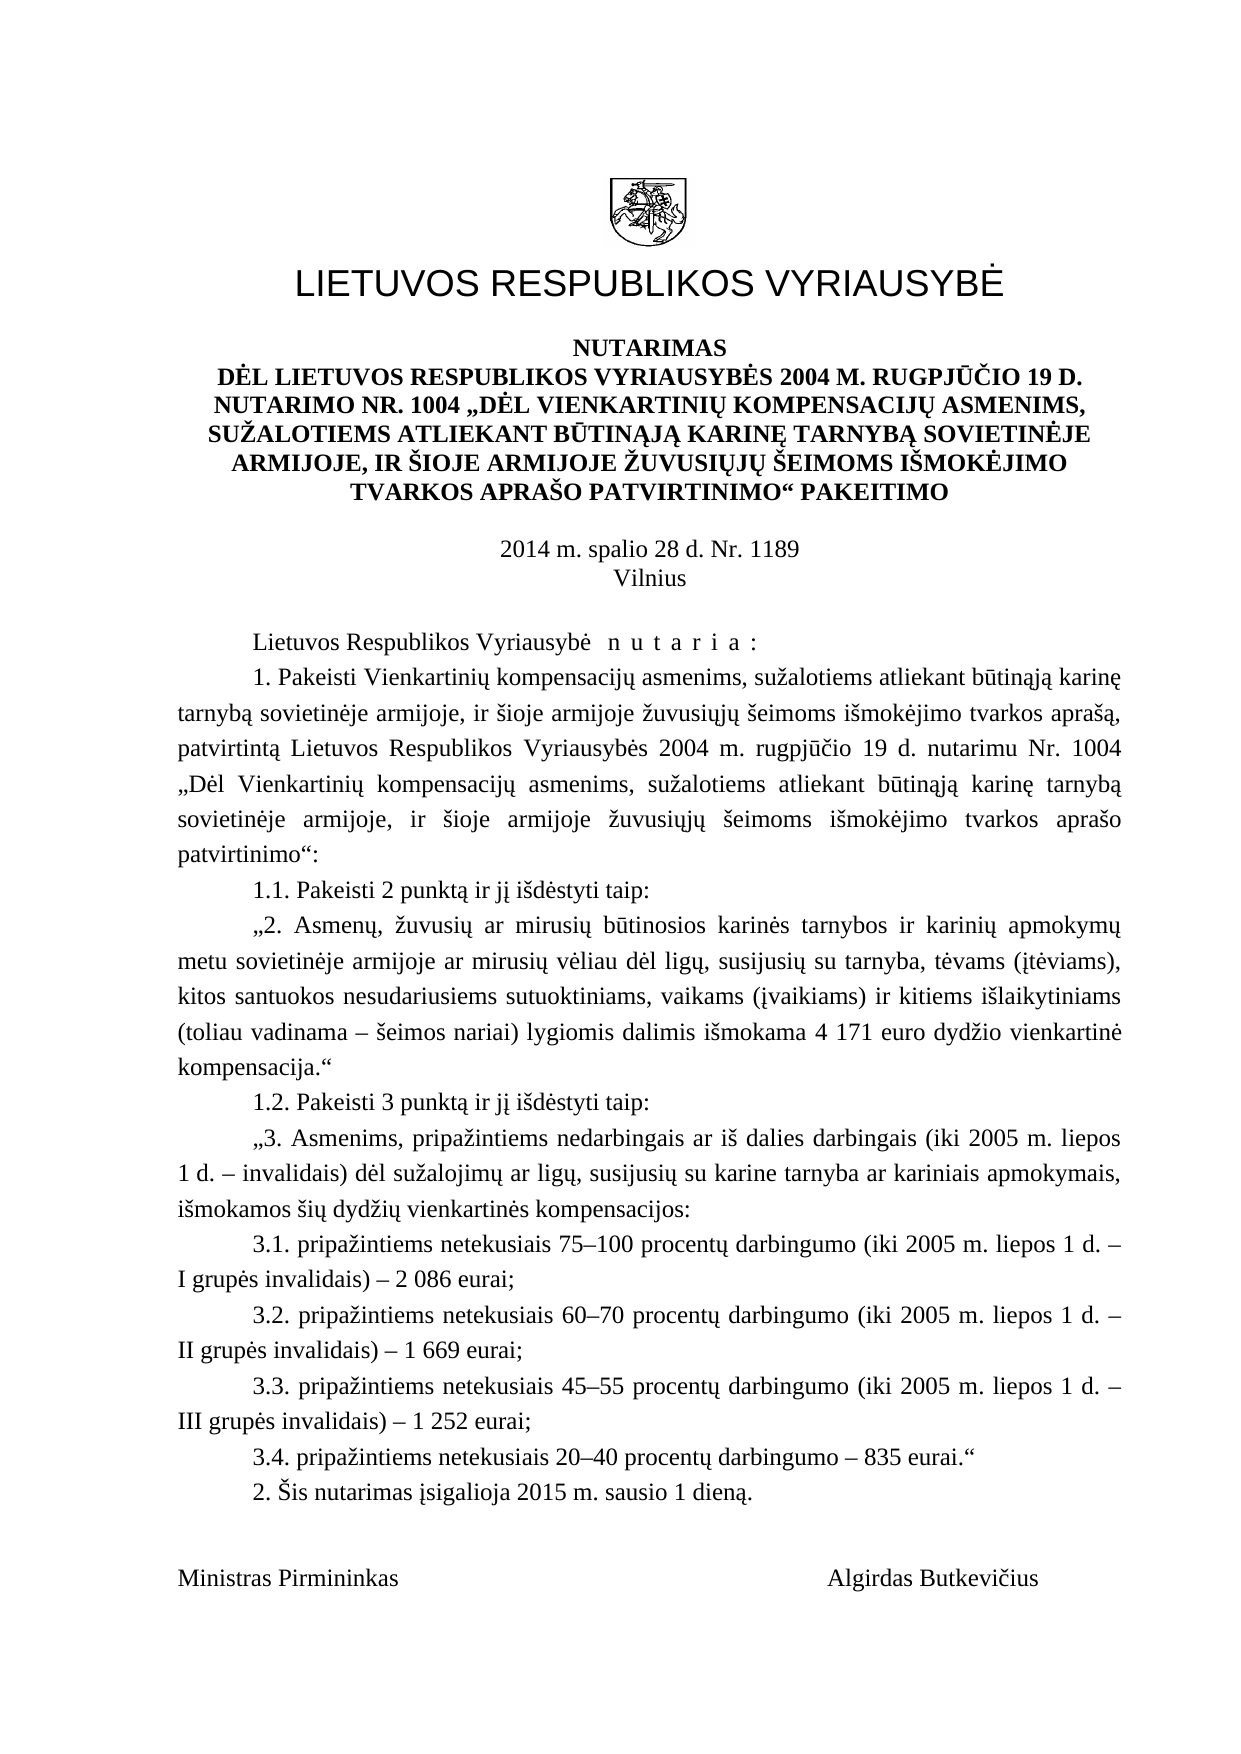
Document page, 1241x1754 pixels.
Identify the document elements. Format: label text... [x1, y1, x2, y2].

text „3. Asmenims, pripažintiems nedarbingais ar iš dalies darbingais (iki 2005 m. liepos 1 d. – invalidais) dėl sužalojimų ar ligų, susijusių su karine tarnyba ar kariniais apmokymais, išmokamos šių dydžių vienkartinės kompensacijos: [177, 1116, 1122, 1222]
text 1.1. Pakeisti 2 punktą ir jį išdėstyti taip: [177, 868, 1122, 904]
text Lietuvos Respublikos Vyriausybė [177, 261, 1122, 304]
text Lietuvos Respublikos Vyriausybė nutaria: [177, 620, 1122, 656]
text 1.2. Pakeisti 3 punktą ir jį išdėstyti taip: [177, 1081, 1122, 1116]
text nutarimas [177, 333, 1122, 362]
text Ministras Pirmininkas Algirdas Butkevičius [177, 1563, 1122, 1592]
text 2. Šis nutarimas įsigalioja 2015 m. sausio 1 dieną. [177, 1470, 1122, 1506]
text 3.3. pripažintiems netekusiais 45–55 procentų darbingumo (iki 2005 m. liepos 1 d. – III grupės invalidais) – 1 252 eurai; [177, 1364, 1122, 1435]
text 3.4. pripažintiems netekusiais 20–40 procentų darbingumo – 835 eurai.“ [177, 1435, 1122, 1470]
text 1. Pakeisti Vienkartinių kompensacijų asmenims, sužalotiems atliekant būtinąją karinę tarnybą sovietinėje armijoje, ir šioje armijoje žuvusiųjų šeimoms išmokėjimo tvarkos aprašą, patvirtintą Lietuvos Respublikos Vyriausybės 2004 m. rugpjūčio 19 d. nutarimu Nr. 1004 „Dėl Vienkartinių kompensacijų asmenims, sužalotiems atliekant būtinąją karinę tarnybą sovietinėje armijoje, ir šioje armijoje žuvusiųjų šeimoms išmokėjimo tvarkos aprašo patvirtinimo“: [177, 656, 1122, 868]
text 3.1. pripažintiems netekusiais 75–100 procentų darbingumo (iki 2005 m. liepos 1 d. – I grupės invalidais) – 2 086 eurai; [177, 1222, 1122, 1293]
text 2014 m. spalio 28 d. Nr. 1189 Vilnius [177, 534, 1122, 592]
text „2. Asmenų, žuvusių ar mirusių būtinosios karinės tarnybos ir karinių apmokymų metu sovietinėje armijoje ar mirusių vėliau dėl ligų, susijusių su tarnyba, tėvams (įtėviams), kitos santuokos nesudariusiems sutuoktiniams, vaikams (įvaikiams) ir kitiems išlaikytiniams (toliau vadinama – šeimos nariai) lygiomis dalimis išmokama 4 171 euro dydžio vienkartinė kompensacija.“ [177, 904, 1122, 1081]
text Dėl LIETUVOS RESPUBLIKOS VYRIAUSYBĖS 2004 M. RUGPJŪČIO 19 D. NUTARIMO NR. 1004 „DĖL VIENKARTINIŲ KOMPENSACIJŲ ASMENIMS, SUŽALOTIEMS ATLIEKANT BŪTINĄJĄ KARINĘ TARNYBĄ SOVIETINĖJE ARMIJOJE, IR ŠIOJE ARMIJOJE ŽUVUSIŲJŲ ŠEIMOMS IŠMOKĖJIMO TVARKOS APRAŠO PATVIRTINIMO“ PAKEITIMO [177, 362, 1122, 505]
text 3.2. pripažintiems netekusiais 60–70 procentų darbingumo (iki 2005 m. liepos 1 d. – II grupės invalidais) – 1 669 eurai; [177, 1293, 1122, 1364]
